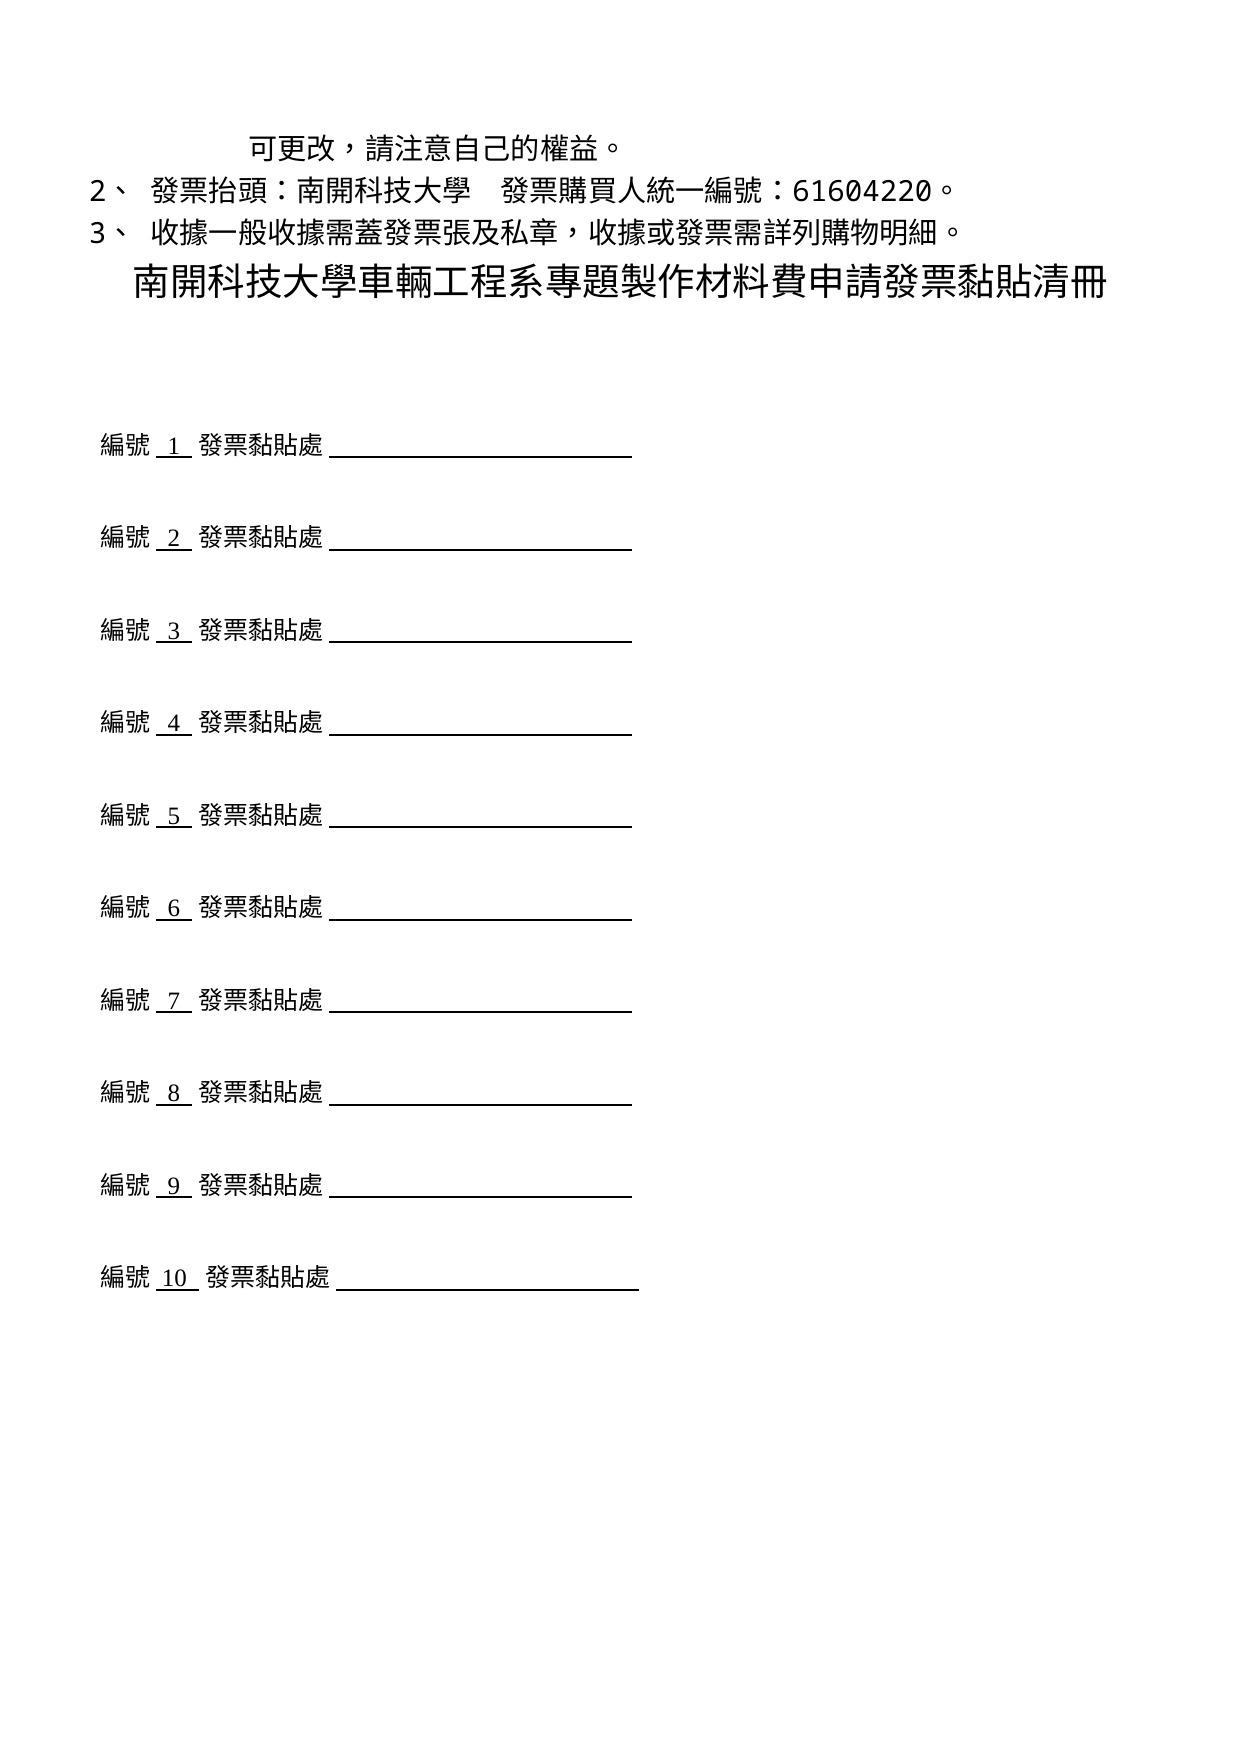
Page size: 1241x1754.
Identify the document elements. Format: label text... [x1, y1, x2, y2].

text 編號 2 發票黏貼處 [100, 518, 1140, 554]
text 編號 10 發票黏貼處 [100, 1258, 1140, 1294]
list 發票抬頭：南開科技大學 發票購買人統一編號：61604220。 [88, 167, 1140, 210]
list 可更改，請注意自己的權益。 [189, 125, 1140, 167]
text 編號 9 發票黏貼處 [100, 1165, 1140, 1202]
text 編號 8 發票黏貼處 [100, 1073, 1140, 1109]
text 編號 7 發票黏貼處 [100, 980, 1140, 1017]
text 編號 6 發票黏貼處 [100, 888, 1140, 924]
text 編號 3 發票黏貼處 [100, 610, 1140, 647]
list 收據一般收據需蓋發票張及私章，收據或發票需詳列購物明細。 [88, 210, 1140, 252]
text 編號 1 發票黏貼處 [100, 425, 1140, 462]
text 編號 4 發票黏貼處 [100, 703, 1140, 739]
text 編號 5 發票黏貼處 [100, 795, 1140, 832]
text 南開科技大學車輛工程系專題製作材料費申請發票黏貼清冊 [100, 252, 1140, 307]
